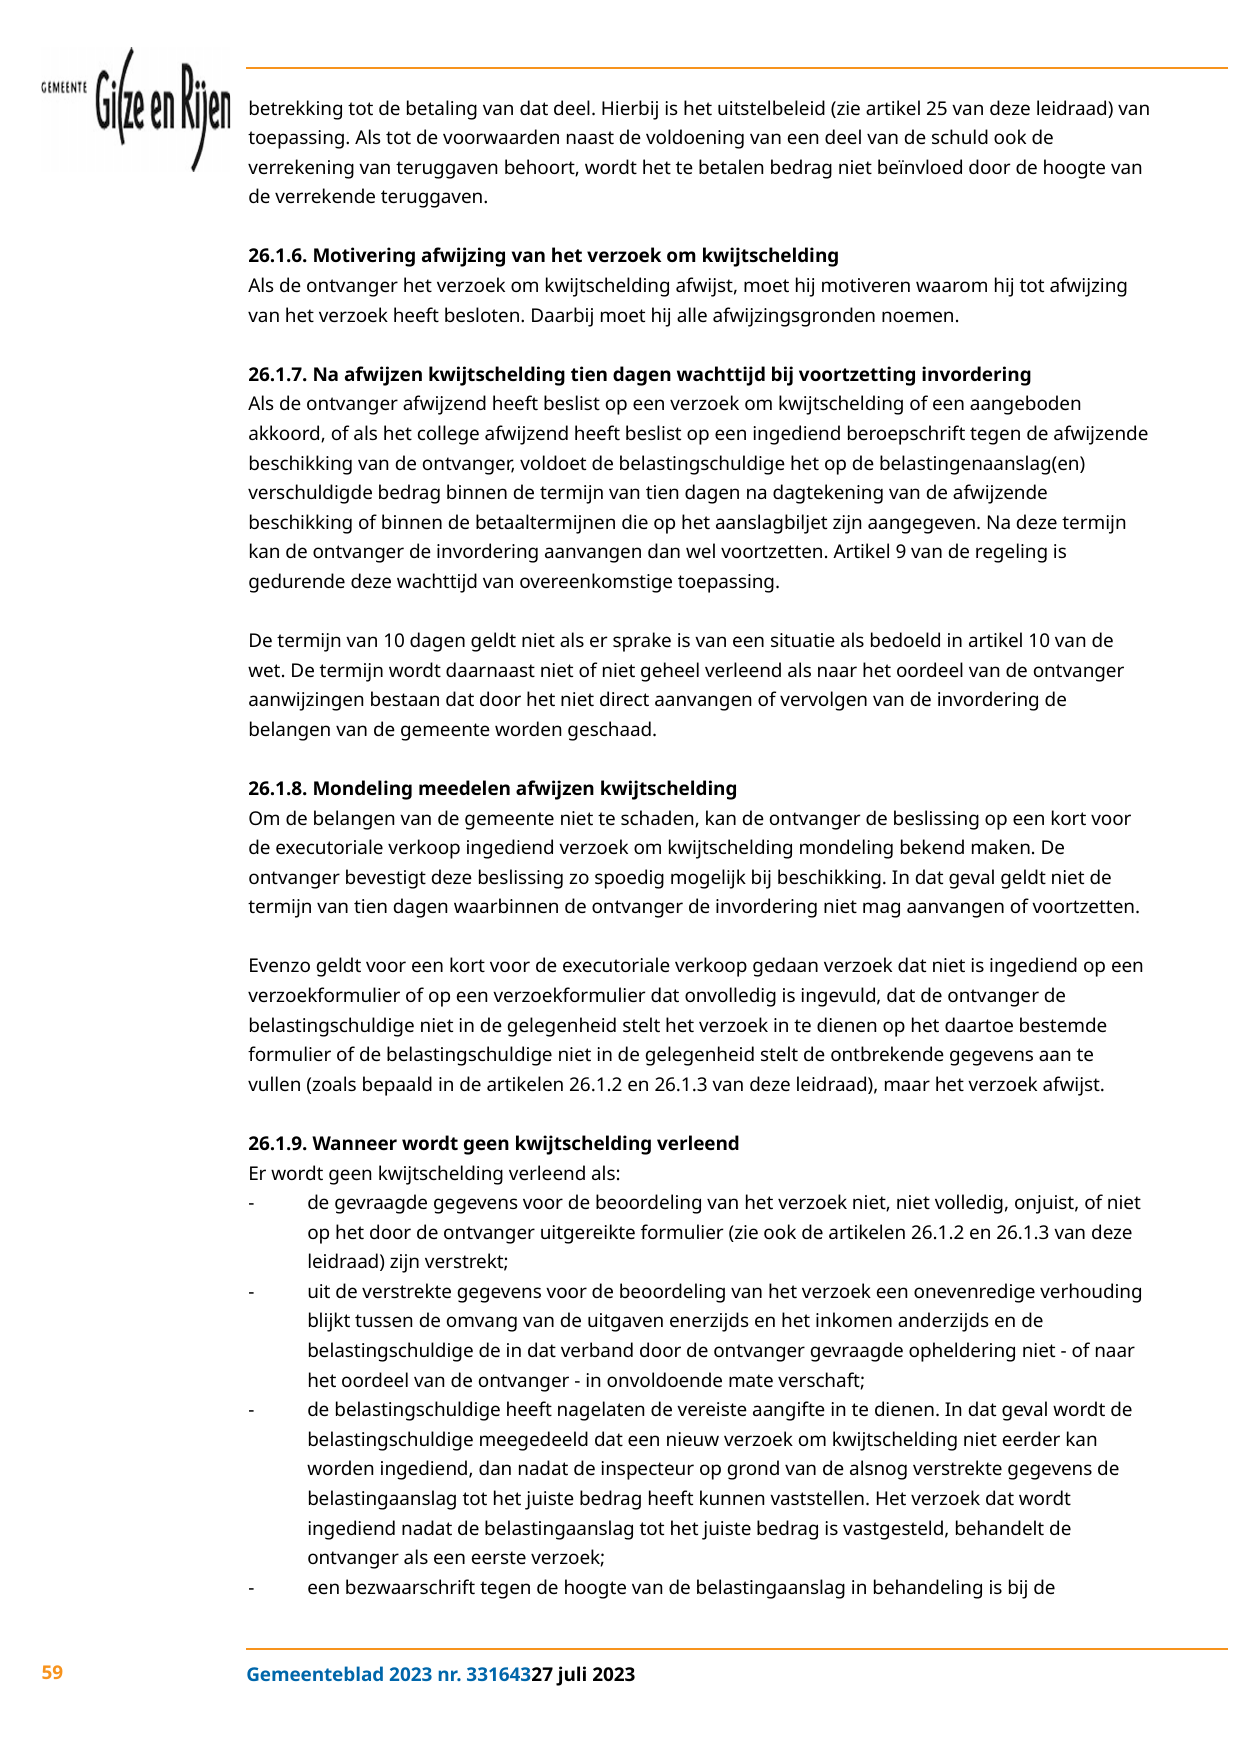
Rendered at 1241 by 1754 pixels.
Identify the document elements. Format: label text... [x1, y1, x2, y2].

list uit de verstrekte gegevens voor de beoordeling van het verzoek een onevenredige verhouding blijkt tussen de omvang van de uitgaven enerzijds en het inkomen anderzijds en de belastingschuldige de in dat verband door de ontvanger gevraagde opheldering niet - of naar het oordeel van de ontvanger - in onvoldoende mate verschaft; [248, 1278, 1152, 1393]
text 26.1.9. Wanneer wordt geen kwijtschelding verleend [248, 1130, 1152, 1156]
list de gevraagde gegevens voor de beoordeling van het verzoek niet, niet volledig, onjuist, of niet op het door de ontvanger uitgereikte formulier (zie ook de artikelen 26.1.2 en 26.1.3 van deze leidraad) zijn verstrekt; [248, 1189, 1152, 1274]
text Als de ontvanger het verzoek om kwijtschelding afwijst, moet hij motiveren waarom hij tot afwijzing van het verzoek heeft besloten. Daarbij moet hij alle afwijzingsgronden noemen. [248, 272, 1152, 328]
text Om de belangen van de gemeente niet te schaden, kan de ontvanger de beslissing op een kort voor de executoriale verkoop ingediend verzoek om kwijtschelding mondeling bekend maken. De ontvanger bevestigt deze beslissing zo spoedig mogelijk bij beschikking. In dat geval geldt niet de termijn van tien dagen waarbinnen de ontvanger de invordering niet mag aanvangen of voortzetten. [248, 805, 1152, 919]
text Er wordt geen kwijtschelding verleend als: [248, 1160, 1152, 1186]
text Als de ontvanger afwijzend heeft beslist op een verzoek om kwijtschelding of een aangeboden akkoord, of als het college afwijzend heeft beslist op een ingediend beroepschrift tegen de afwijzende beschikking van de ontvanger, voldoet de belastingschuldige het op de belastingenaanslag(en) verschuldigde bedrag binnen de termijn van tien dagen na dagtekening van de afwijzende beschikking of binnen de betaaltermijnen die op het aanslagbiljet zijn aangegeven. Na deze termijn kan de ontvanger de invordering aanvangen dan wel voortzetten. Artikel 9 van de regeling is gedurende deze wachttijd van overeenkomstige toepassing. [248, 391, 1152, 594]
text betrekking tot de betaling van dat deel. Hierbij is het uitstelbeleid (zie artikel 25 van deze leidraad) van toepassing. Als tot de voorwaarden naast de voldoening van een deel van de schuld ook de verrekening van teruggaven behoort, wordt het te betalen bedrag niet beïnvloed door de hoogte van de verrekende teruggaven. [248, 95, 1152, 209]
text 26.1.7. Na afwijzen kwijtschelding tien dagen wachttijd bij voortzetting invordering [248, 361, 1152, 387]
text Evenzo geldt voor een kort voor de executoriale verkoop gedaan verzoek dat niet is ingediend op een verzoekformulier of op een verzoekformulier dat onvolledig is ingevuld, dat de ontvanger de belastingschuldige niet in de gelegenheid stelt het verzoek in te dienen op het daartoe bestemde formulier of de belastingschuldige niet in de gelegenheid stelt de ontbrekende gegevens aan te vullen (zoals bepaald in de artikelen 26.1.2 en 26.1.3 van deze leidraad), maar het verzoek afwijst. [248, 953, 1152, 1097]
picture [41, 47, 231, 172]
text De termijn van 10 dagen geldt niet als er sprake is van een situatie als bedoeld in artikel 10 van de wet. De termijn wordt daarnaast niet of niet geheel verleend als naar het oordeel van de ontvanger aanwijzingen bestaan dat door het niet direct aanvangen of vervolgen van de invordering de belangen van de gemeente worden geschaad. [248, 627, 1152, 742]
list de belastingschuldige heeft nagelaten de vereiste aangifte in te dienen. In dat geval wordt de belastingschuldige meegedeeld dat een nieuw verzoek om kwijtschelding niet eerder kan worden ingediend, dan nadat de inspecteur op grond van de alsnog verstrekte gegevens de belastingaanslag tot het juiste bedrag heeft kunnen vaststellen. Het verzoek dat wordt ingediend nadat de belastingaanslag tot het juiste bedrag is vastgesteld, behandelt de ontvanger als een eerste verzoek; [248, 1396, 1152, 1570]
text 26.1.8. Mondeling meedelen afwijzen kwijtschelding [248, 775, 1152, 801]
text 26.1.6. Motivering afwijzing van het verzoek om kwijtschelding [248, 243, 1152, 268]
list een bezwaarschrift tegen de hoogte van de belastingaanslag in behandeling is bij de [248, 1574, 1152, 1600]
